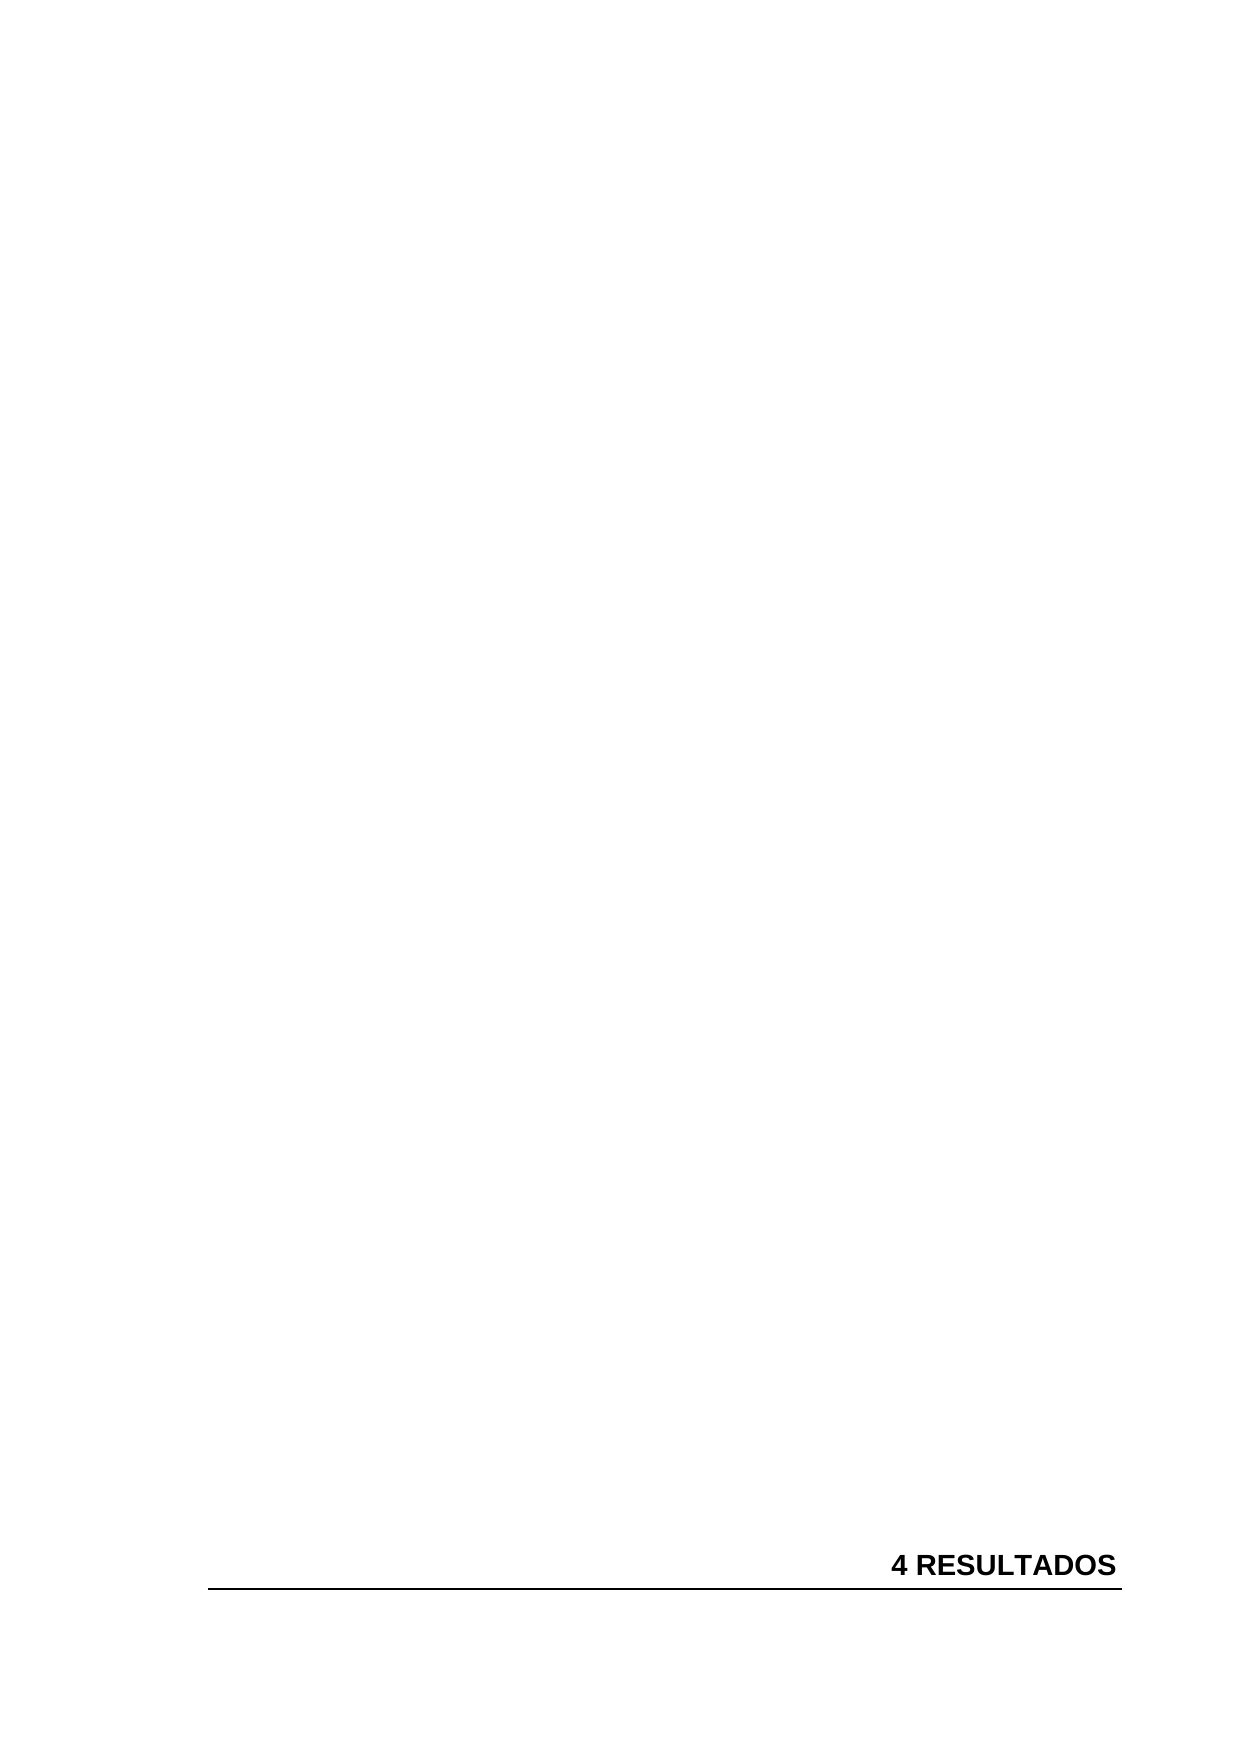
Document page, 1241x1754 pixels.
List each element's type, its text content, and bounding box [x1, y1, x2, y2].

table_header 4 RESULTADOS [208, 1511, 1122, 1587]
